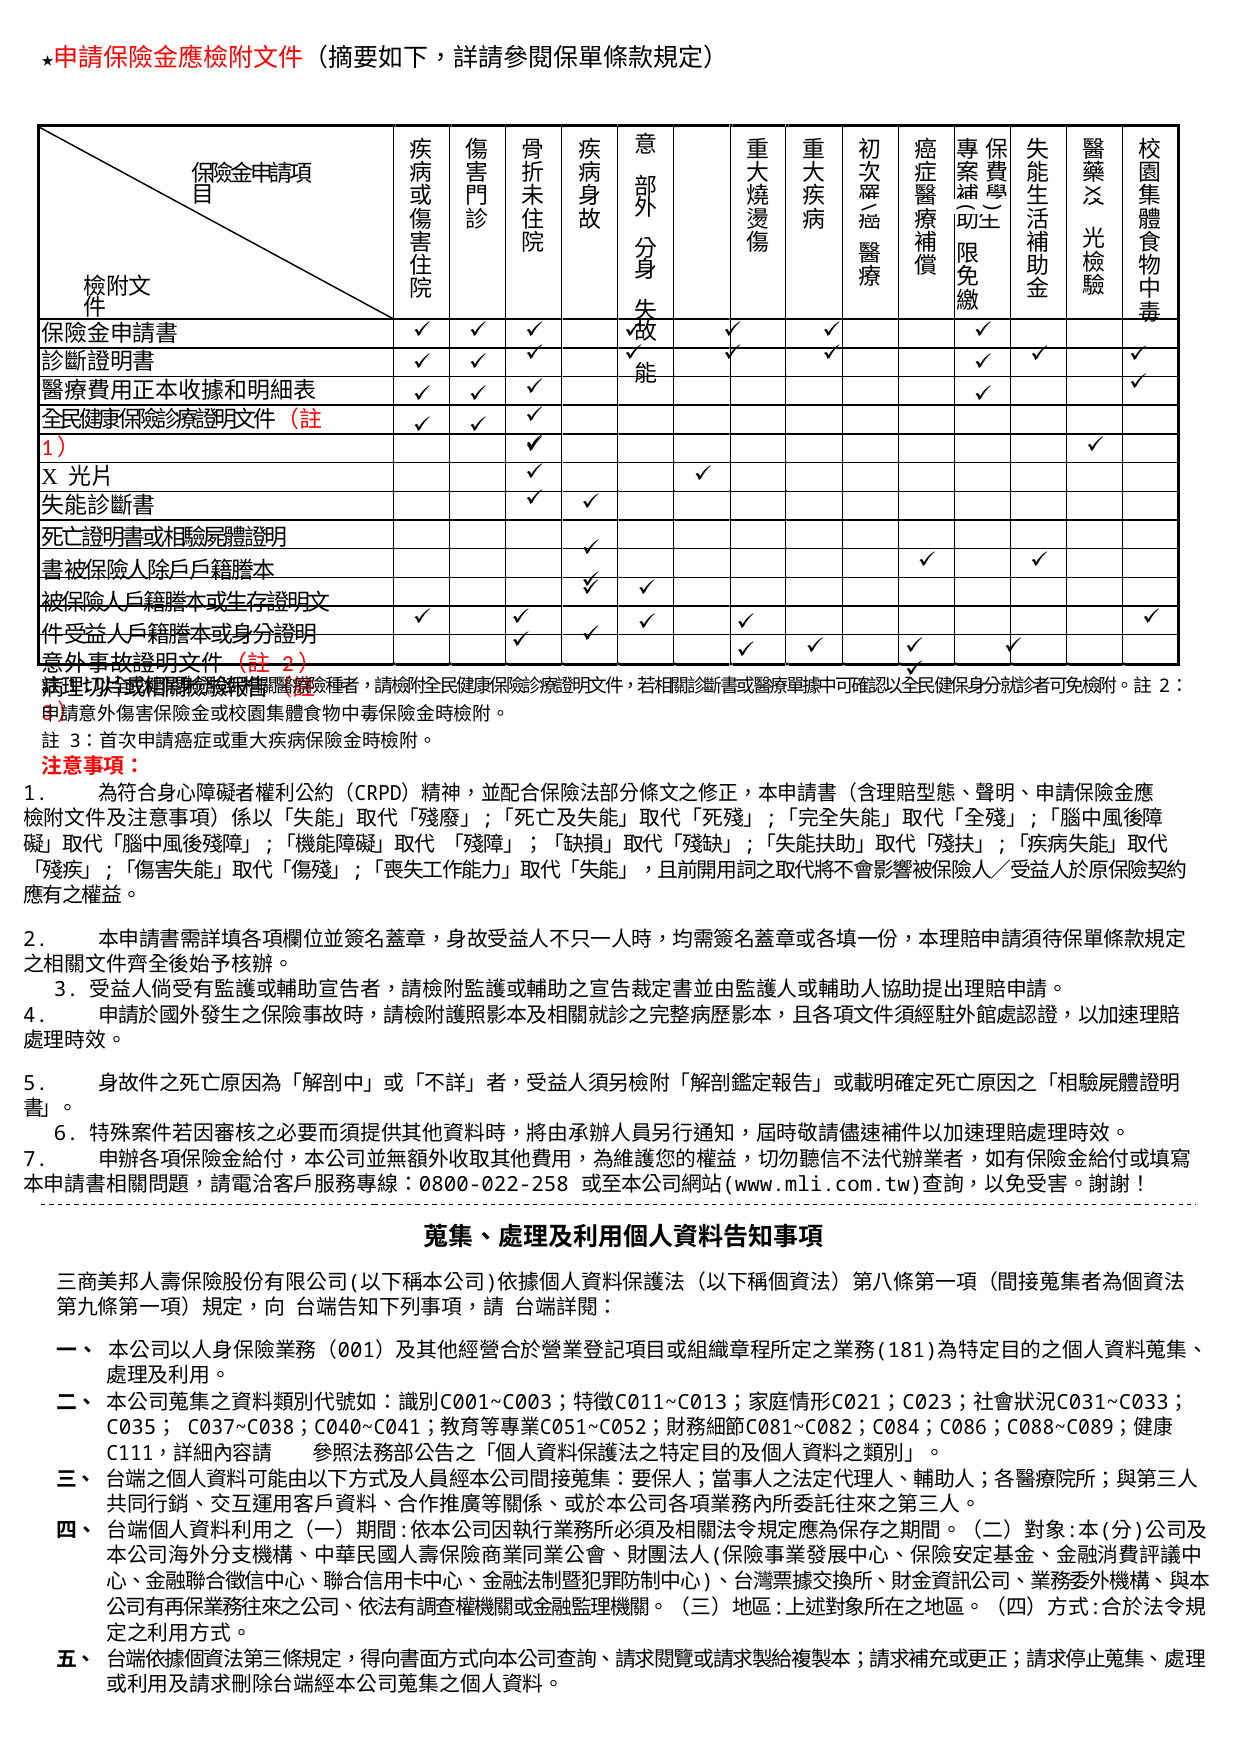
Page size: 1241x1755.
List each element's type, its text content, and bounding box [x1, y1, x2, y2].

text 三商美邦人壽保險股份有限公司(以下稱本公司)依據個人資料保護法（以下稱個資法）第八條第一項（間接蒐集者為個資法第九條第一項）規定，向 台端告知下列事項，請 台端詳閱： [56, 1269, 1203, 1321]
text ( [954, 201, 981, 214]
text ) [981, 201, 1007, 214]
text 蒐集、處理及利用個人資料告知事項 [421, 1220, 826, 1252]
list 申請於國外發生之保險事故時，請檢附護照影本及相關就診之完整病歷影本，且各項文件須經駐外館處認證，以加速理賠處理時效。 [23, 1002, 1193, 1053]
text X [1081, 186, 1106, 198]
text 注意事項： [41, 752, 1224, 779]
text 註 1：以全民健保身分投保相關醫療險種者，請檢附全民健康保險診療證明文件，若相關診斷書或醫療單據中可確認以全民健保身分就診者可免檢附。註 2：申請意外傷害保險金或校園集體食物中毒保險金時檢附。 [41, 670, 1190, 726]
text 二、 本公司蒐集之資料類別代號如：識別C001~C003；特徵C011~C013；家庭情形C021；C023；社會狀況C031~C033；C035； C037~C038；C040~C041；教育等專業C051~C052；財務細節C081~C082；C084；C086；C088~C089；健康C111，詳細內容請 參照法務部公告之「個人資料保護法之特定目的及個人資料之類別」。 [56, 1389, 1201, 1466]
list 受益人倘受有監護或輔助宣告者，請檢附監護或輔助之宣告裁定書並由監護人或輔助人協助提出理賠申請。 [54, 977, 1224, 1001]
list 為符合身心障礙者權利公約（CRPD）精神，並配合保險法部分條文之修正，本申請書（含理賠型態、聲明、申請保險金應 檢附文件及注意事項）係以「失能」取代「殘廢」;「死亡及失能」取代「死殘」;「完全失能」取代「全殘」;「腦中風後障礙」取代「腦中風後殘障」;「機能障礙」取代 「殘障」；「缺損」取代「殘缺」;「失能扶助」取代「殘扶」;「疾病失能」取代「殘疾」;「傷害失能」取代「傷殘」;「喪失工作能力」取代「失能」，且前開用詞之取代將不會影響被保險人／受益人於原保險契約應有之權益。 [23, 780, 1193, 909]
list 本申請書需詳填各項欄位並簽名蓋章，身故受益人不只一人時，均需簽名蓋章或各填一份，本理賠申請須待保單條款規定之相關文件齊全後始予核辦。 [23, 926, 1193, 977]
text 四、 台端個人資料利用之（一）期間:依本公司因執行業務所必須及相關法令規定應為保存之期間。（二）對象:本(分)公司及本公司海外分支機構、中華民國人壽保險商業同業公會、財團法人(保險事業發展中心、保險安定基金、金融消費評議中心、金融聯合徵信中心、聯合信用卡中心、金融法制暨犯罪防制中心)、台灣票據交換所、財金資訊公司、業務委外機構、與本公司有再保業務往來之公司、依法有調查權機關或金融監理機關。（三）地區:上述對象所在之地區。（四）方式:合於法令規定之利用方式。 [56, 1517, 1210, 1646]
text \ [857, 201, 881, 214]
text 一、 本公司以人身保險業務（001）及其他經營合於營業登記項目或組織章程所定之業務(181)為特定目的之個人資料蒐集、處理及利用。 [56, 1337, 1213, 1389]
list 身故件之死亡原因為「解剖中」或「不詳」者，受益人須另檢附「解剖鑑定報告」或載明確定死亡原因之「相驗屍體證明書」。 [23, 1070, 1193, 1121]
text 三、 台端之個人資料可能由以下方式及人員經本公司間接蒐集：要保人；當事人之法定代理人、輔助人；各醫療院所；與第三人共同行銷、交互運用客戶資料、合作推廣等關係、或於本公司各項業務內所委託往來之第三人。 [56, 1466, 1205, 1517]
list 申辦各項保險金給付，本公司並無額外收取其他費用，為維護您的權益，切勿聽信不法代辦業者，如有保險金給付或填寫本申請書相關問題，請電洽客戶服務專線：0800-022-258 或至本公司網站(www.mli.com.tw)查詢，以免受害。謝謝！ [23, 1146, 1193, 1198]
text 五、 台端依據個資法第三條規定，得向書面方式向本公司查詢、請求閱覽或請求製給複製本；請求補充或更正；請求停止蒐集、處理或利用及請求刪除台端經本公司蒐集之個人資料。 [56, 1646, 1211, 1698]
list 特殊案件若因審核之必要而須提供其他資料時，將由承辦人員另行通知，屆時敬請儘速補件以加速理賠處理時效。 [54, 1121, 1224, 1145]
text ★申請保險金應檢附文件（摘要如下，詳請參閱保單條款規定） [41, 37, 1224, 73]
text 註 3：首次申請癌症或重大疾病保險金時檢附。 [41, 727, 1224, 752]
